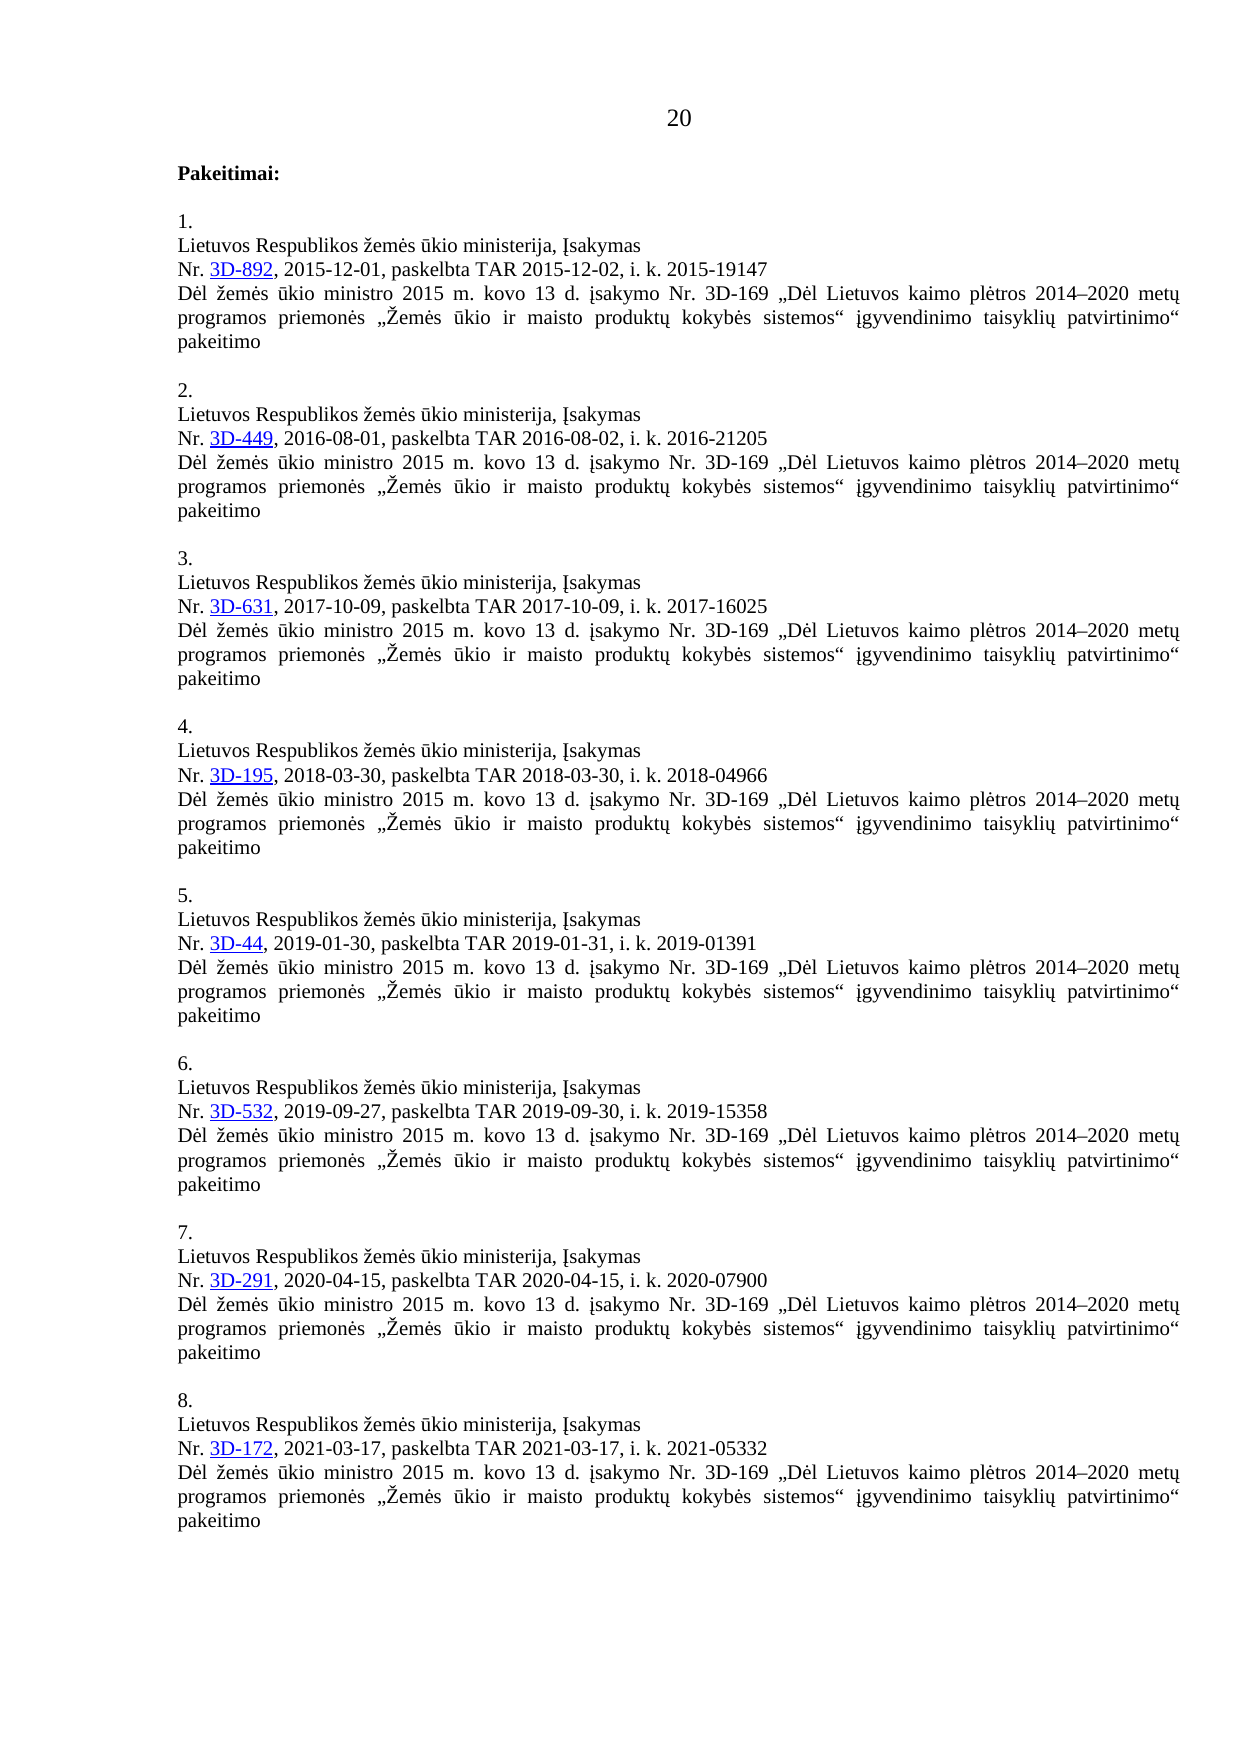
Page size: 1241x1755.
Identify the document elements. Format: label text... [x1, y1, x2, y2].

text Nr. 3D-631, 2017-10-09, paskelbta TAR 2017-10-09, i. k. 2017-16025 [177, 594, 1181, 618]
text 5. [177, 883, 1181, 907]
text Lietuvos Respublikos žemės ūkio ministerija, Įsakymas [177, 1075, 1181, 1099]
text Dėl žemės ūkio ministro 2015 m. kovo 13 d. įsakymo Nr. 3D-169 „Dėl Lietuvos kaimo plėtros 2014–2020 metų programos priemonės „Žemės ūkio ir maisto produktų kokybės sistemos“ įgyvendinimo taisyklių patvirtinimo“ pakeitimo [177, 1123, 1181, 1196]
text Dėl žemės ūkio ministro 2015 m. kovo 13 d. įsakymo Nr. 3D-169 „Dėl Lietuvos kaimo plėtros 2014–2020 metų programos priemonės „Žemės ūkio ir maisto produktų kokybės sistemos“ įgyvendinimo taisyklių patvirtinimo“ pakeitimo [177, 281, 1181, 353]
text 4. [177, 714, 1181, 738]
text Nr. 3D-195, 2018-03-30, paskelbta TAR 2018-03-30, i. k. 2018-04966 [177, 762, 1181, 787]
text Dėl žemės ūkio ministro 2015 m. kovo 13 d. įsakymo Nr. 3D-169 „Dėl Lietuvos kaimo plėtros 2014–2020 metų programos priemonės „Žemės ūkio ir maisto produktų kokybės sistemos“ įgyvendinimo taisyklių patvirtinimo“ pakeitimo [177, 955, 1181, 1027]
text Nr. 3D-892, 2015-12-01, paskelbta TAR 2015-12-02, i. k. 2015-19147 [177, 257, 1181, 281]
text Lietuvos Respublikos žemės ūkio ministerija, Įsakymas [177, 570, 1181, 594]
text Lietuvos Respublikos žemės ūkio ministerija, Įsakymas [177, 233, 1181, 257]
text 7. [177, 1220, 1181, 1244]
text Nr. 3D-172, 2021-03-17, paskelbta TAR 2021-03-17, i. k. 2021-05332 [177, 1436, 1181, 1460]
text Dėl žemės ūkio ministro 2015 m. kovo 13 d. įsakymo Nr. 3D-169 „Dėl Lietuvos kaimo plėtros 2014–2020 metų programos priemonės „Žemės ūkio ir maisto produktų kokybės sistemos“ įgyvendinimo taisyklių patvirtinimo“ pakeitimo [177, 618, 1181, 690]
text Nr. 3D-532, 2019-09-27, paskelbta TAR 2019-09-30, i. k. 2019-15358 [177, 1099, 1181, 1123]
text Dėl žemės ūkio ministro 2015 m. kovo 13 d. įsakymo Nr. 3D-169 „Dėl Lietuvos kaimo plėtros 2014–2020 metų programos priemonės „Žemės ūkio ir maisto produktų kokybės sistemos“ įgyvendinimo taisyklių patvirtinimo“ pakeitimo [177, 450, 1181, 522]
text 2. [177, 377, 1181, 402]
text Lietuvos Respublikos žemės ūkio ministerija, Įsakymas [177, 402, 1181, 426]
text Nr. 3D-291, 2020-04-15, paskelbta TAR 2020-04-15, i. k. 2020-07900 [177, 1268, 1181, 1292]
text Lietuvos Respublikos žemės ūkio ministerija, Įsakymas [177, 738, 1181, 762]
text 3. [177, 546, 1181, 570]
text Nr. 3D-44, 2019-01-30, paskelbta TAR 2019-01-31, i. k. 2019-01391 [177, 931, 1181, 955]
text Lietuvos Respublikos žemės ūkio ministerija, Įsakymas [177, 907, 1181, 931]
text Lietuvos Respublikos žemės ūkio ministerija, Įsakymas [177, 1412, 1181, 1436]
text 8. [177, 1388, 1181, 1412]
text Dėl žemės ūkio ministro 2015 m. kovo 13 d. įsakymo Nr. 3D-169 „Dėl Lietuvos kaimo plėtros 2014–2020 metų programos priemonės „Žemės ūkio ir maisto produktų kokybės sistemos“ įgyvendinimo taisyklių patvirtinimo“ pakeitimo [177, 1292, 1181, 1364]
text Lietuvos Respublikos žemės ūkio ministerija, Įsakymas [177, 1244, 1181, 1268]
text Dėl žemės ūkio ministro 2015 m. kovo 13 d. įsakymo Nr. 3D-169 „Dėl Lietuvos kaimo plėtros 2014–2020 metų programos priemonės „Žemės ūkio ir maisto produktų kokybės sistemos“ įgyvendinimo taisyklių patvirtinimo“ pakeitimo [177, 787, 1181, 859]
text Dėl žemės ūkio ministro 2015 m. kovo 13 d. įsakymo Nr. 3D-169 „Dėl Lietuvos kaimo plėtros 2014–2020 metų programos priemonės „Žemės ūkio ir maisto produktų kokybės sistemos“ įgyvendinimo taisyklių patvirtinimo“ pakeitimo [177, 1460, 1181, 1532]
text 6. [177, 1051, 1181, 1075]
text Nr. 3D-449, 2016-08-01, paskelbta TAR 2016-08-02, i. k. 2016-21205 [177, 426, 1181, 450]
text 1. [177, 209, 1181, 233]
text Pakeitimai: [177, 161, 1181, 185]
